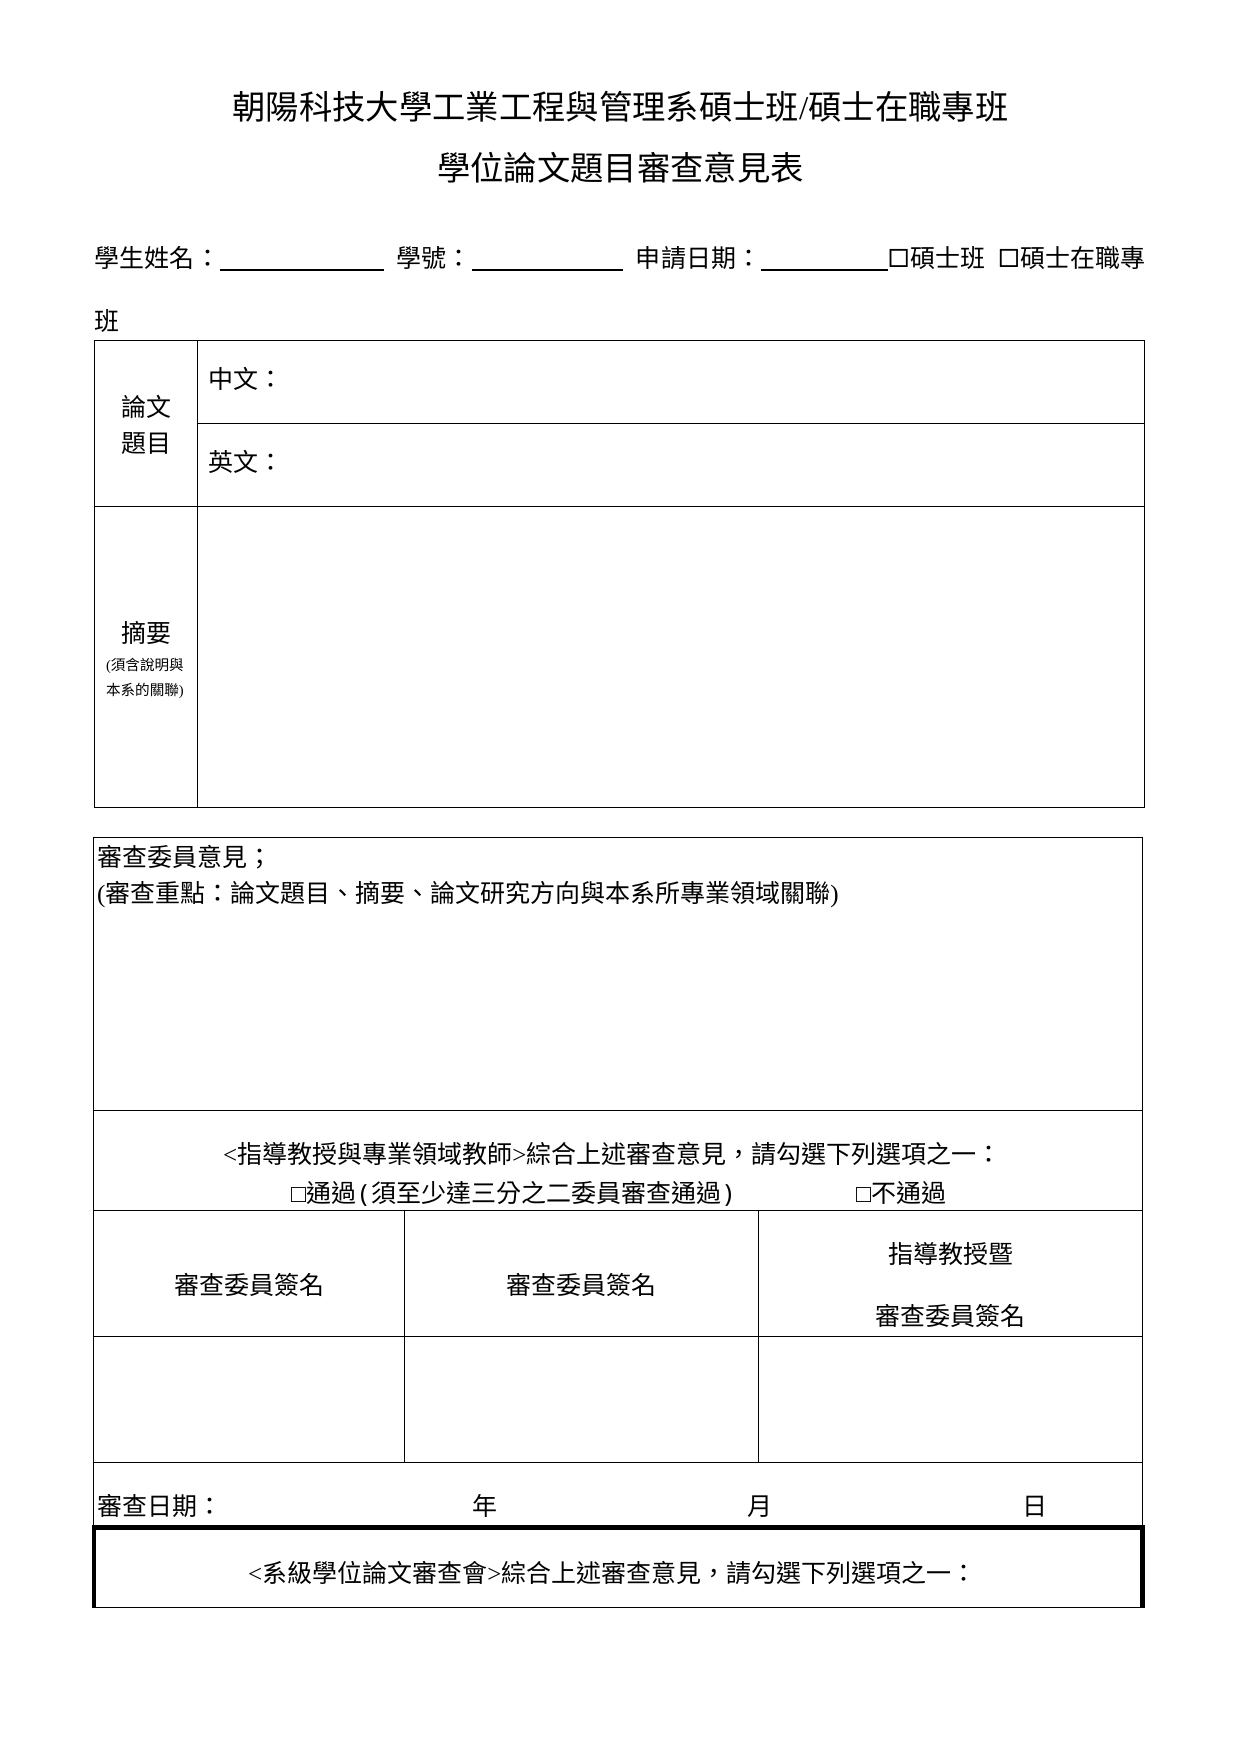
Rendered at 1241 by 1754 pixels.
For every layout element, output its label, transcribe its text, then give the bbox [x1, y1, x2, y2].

table_header 審查委員意見； (審查重點：論文題目、摘要、論文研究方向與本系所專業領域關聯) [94, 838, 1142, 1110]
text 學位論文題目審查意見表 [94, 142, 1146, 190]
table_header 中文： [198, 341, 1144, 423]
table_header 論文 題目 [95, 341, 197, 506]
table_cell 摘要 (須含說明與本系的關聯) [95, 507, 197, 807]
table_cell [94, 1337, 404, 1462]
table_cell 審查日期： 年 月 日 [94, 1463, 1142, 1525]
table_cell 英文： [198, 424, 1144, 506]
text 學生姓名： 學號： 申請日期： 碩士班 碩士在職專班 [94, 215, 1146, 340]
table_cell [759, 1337, 1142, 1462]
table_cell [405, 1337, 758, 1462]
table_cell <指導教授與專業領域教師>綜合上述審查意見，請勾選下列選項之一： □通過(須至少達三分之二委員審查通過) □不通過 [94, 1111, 1142, 1209]
table_cell 審查委員簽名 [94, 1211, 404, 1336]
table_cell [198, 507, 1144, 807]
table_cell <系級學位論文審查會>綜合上述審查意見，請勾選下列選項之一： [96, 1530, 1140, 1607]
table_cell 審查委員簽名 [405, 1211, 758, 1336]
table_cell 指導教授暨 審查委員簽名 [759, 1211, 1142, 1336]
text 朝陽科技大學工業工程與管理系碩士班/碩士在職專班 [94, 81, 1146, 129]
